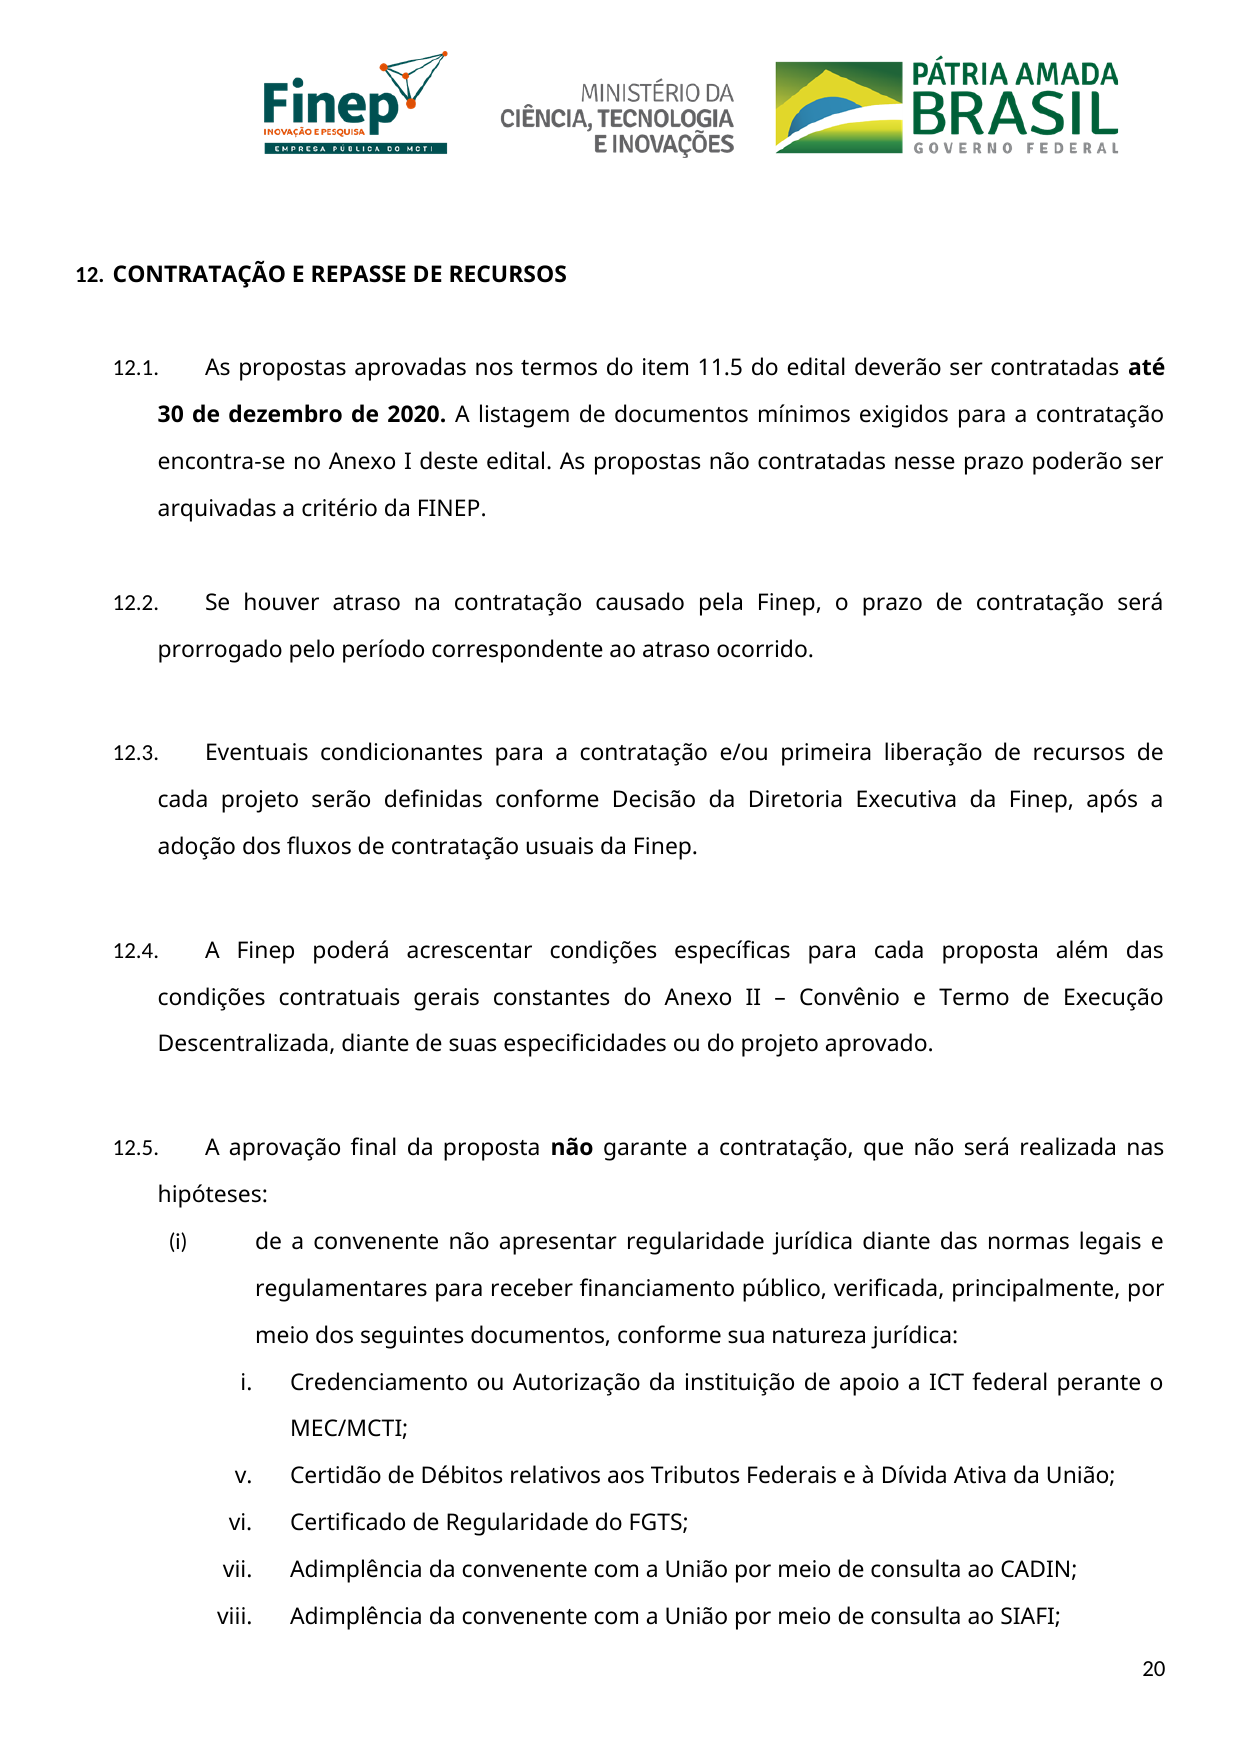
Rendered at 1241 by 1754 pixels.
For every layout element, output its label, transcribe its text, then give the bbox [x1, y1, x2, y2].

list Eventuais condicionantes para a contratação e/ou primeira liberação de recursos de cada projeto serão definidas conforme Decisão da Diretoria Executiva da Finep, após a adoção dos fluxos de contratação usuais da Finep. [112, 736, 1165, 861]
list A aprovação final da proposta não garante a contratação, que não será realizada nas hipóteses: [112, 1131, 1165, 1209]
list Credenciamento ou Autorização da instituição de apoio a ICT federal perante o MEC/MCTI; [252, 1365, 1165, 1443]
list Se houver atraso na contratação causado pela Finep, o prazo de contratação será prorrogado pelo período correspondente ao atraso ocorrido. [112, 586, 1165, 664]
list Certificado de Regularidade do FGTS; [252, 1506, 1165, 1537]
list As propostas aprovadas nos termos do item 11.5 do edital deverão ser contratadas até 30 de dezembro de 2020. A listagem de documentos mínimos exigidos para a contratação encontra-se no Anexo I deste edital. As propostas não contratadas nesse prazo poderão ser arquivadas a critério da FINEP. [112, 351, 1165, 523]
list A Finep poderá acrescentar condições específicas para cada proposta além das condições contratuais gerais constantes do Anexo II – Convênio e Termo de Execução Descentralizada, diante de suas especificidades ou do projeto aprovado. [112, 934, 1165, 1059]
list Certidão de Débitos relativos aos Tributos Federais e à Dívida Ativa da União; [252, 1459, 1165, 1490]
list Adimplência da convenente com a União por meio de consulta ao SIAFI; [252, 1600, 1165, 1631]
list de a convenente não apresentar regularidade jurídica diante das normas legais e regulamentares para receber financiamento público, verificada, principalmente, por meio dos seguintes documentos, conforme sua natureza jurídica: [187, 1225, 1165, 1350]
list Adimplência da convenente com a União por meio de consulta ao CADIN; [252, 1553, 1165, 1584]
list CONTRATAÇÃO E REPASSE DE RECURSOS [75, 258, 1165, 289]
